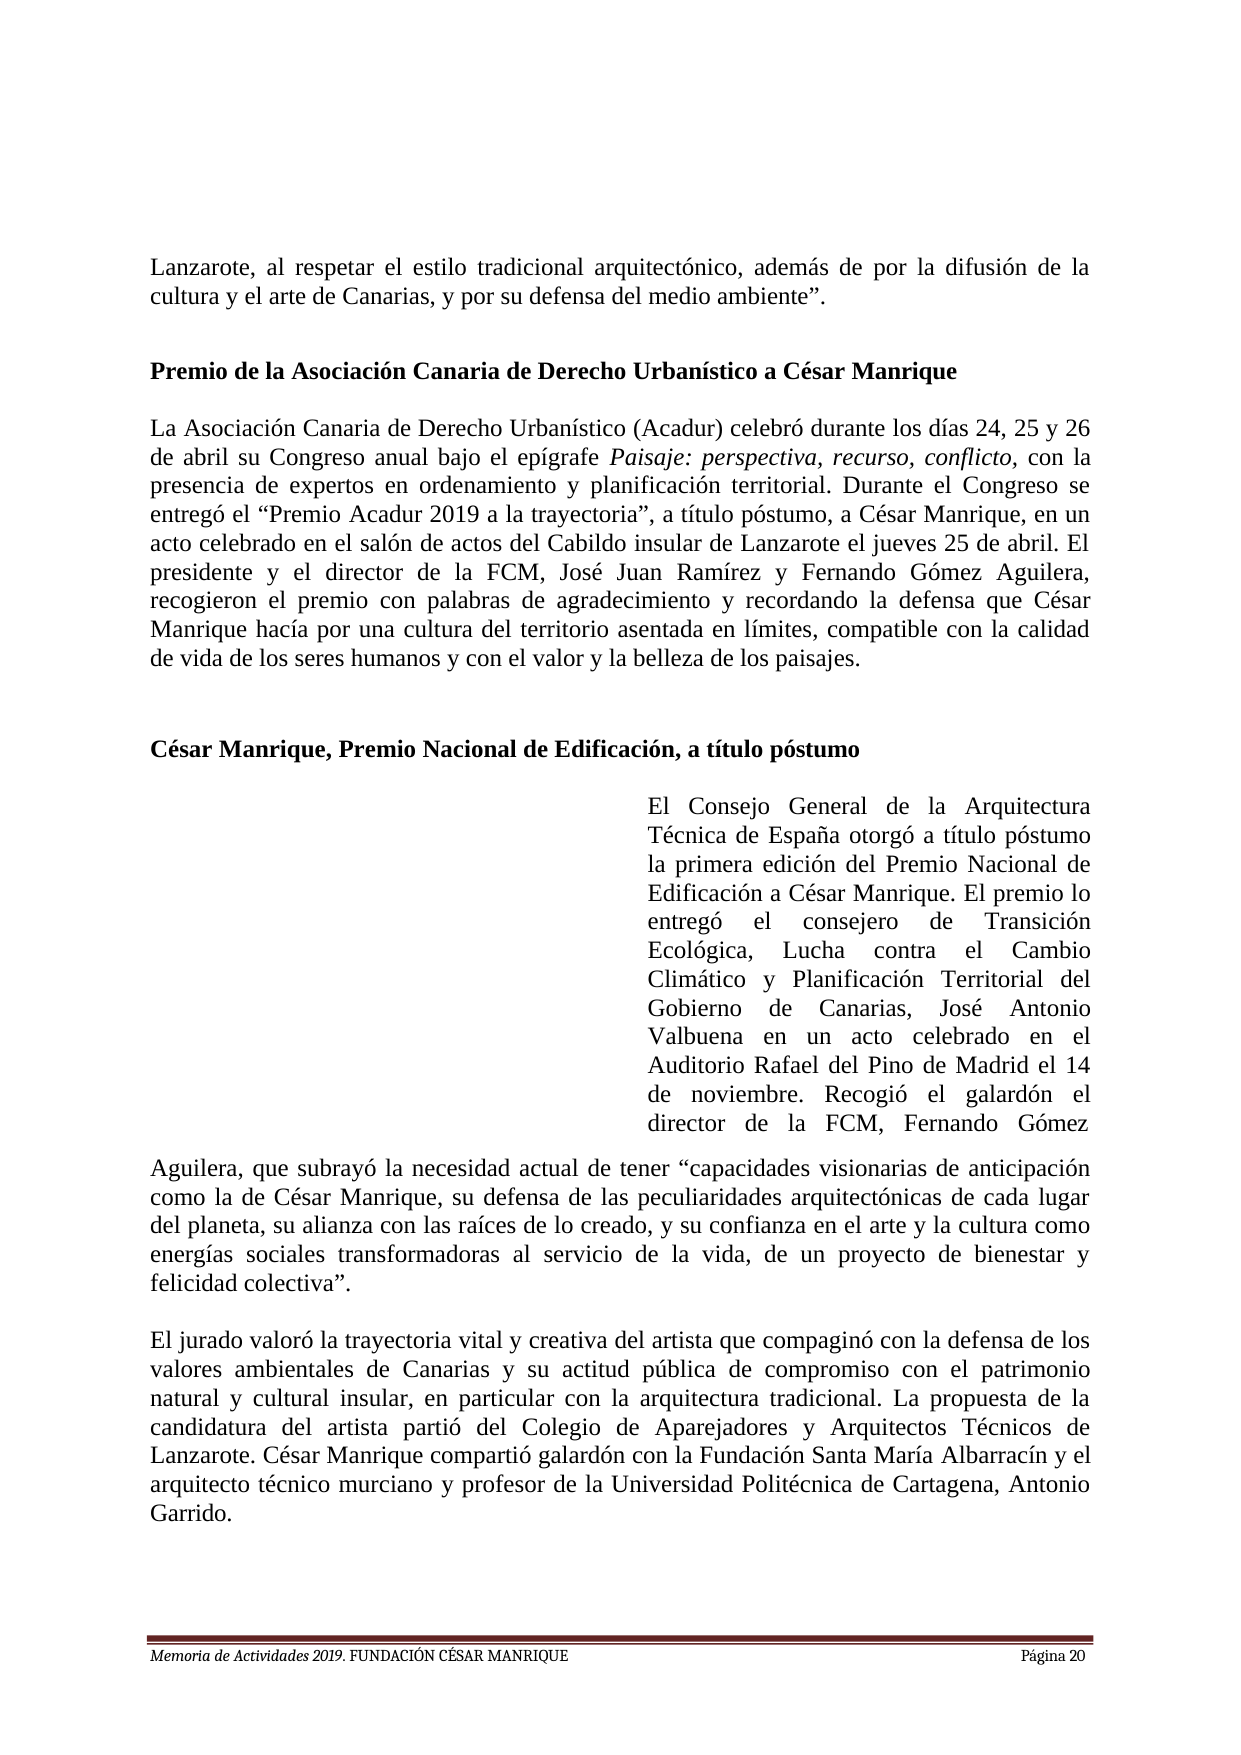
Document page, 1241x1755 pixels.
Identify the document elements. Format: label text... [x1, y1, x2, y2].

text La Asociación Canaria de Derecho Urbanístico (Acadur) celebró durante los días 24, 25 y 26 de abril su Congreso anual bajo el epígrafe Paisaje: perspectiva, recurso, conflicto, con la presencia de expertos en ordenamiento y planificación territorial. Durante el Congreso se entregó el “Premio Acadur 2019 a la trayectoria”, a título póstumo, a César Manrique, en un acto celebrado en el salón de actos del Cabildo insular de Lanzarote el jueves 25 de abril. El presidente y el director de la FCM, José Juan Ramírez y Fernando Gómez Aguilera, recogieron el premio con palabras de agradecimiento y recordando la defensa que César Manrique hacía por una cultura del territorio asentada en límites, compatible con la calidad de vida de los seres humanos y con el valor y la belleza de los paisajes. [150, 413, 1091, 672]
text El Consejo General de la Arquitectura Técnica de España otorgó a título póstumo la primera edición del Premio Nacional de Edificación a César Manrique. El premio lo entregó el consejero de Transición Ecológica, Lucha contra el Cambio Climático y Planificación Territorial del Gobierno de Canarias, José Antonio Valbuena en un acto celebrado en el Auditorio Rafael del Pino de Madrid el 14 de noviembre. Recogió el galardón el director de la FCM, Fernando Gómez [647, 791, 1091, 1136]
subtitle Premio de la Asociación Canaria de Derecho Urbanístico a César Manrique [150, 356, 1167, 384]
subtitle César Manrique, Premio Nacional de Edificación, a título póstumo [150, 734, 1167, 763]
text El jurado valoró la trayectoria vital y creativa del artista que compaginó con la defensa de los valores ambientales de Canarias y su actitud pública de compromiso con el patrimonio natural y cultural insular, en particular con la arquitectura tradicional. La propuesta de la candidatura del artista partió del Colegio de Aparejadores y Arquitectos Técnicos de Lanzarote. César Manrique compartió galardón con la Fundación Santa María Albarracín y el arquitecto técnico murciano y profesor de la Universidad Politécnica de Cartagena, Antonio Garrido. [150, 1325, 1091, 1527]
text Lanzarote, al respetar el estilo tradicional arquitectónico, además de por la difusión de la cultura y el arte de Canarias, y por su defensa del medio ambiente”. [150, 252, 1091, 310]
text Aguilera, que subrayó la necesidad actual de tener “capacidades visionarias de anticipación como la de César Manrique, su defensa de las peculiaridades arquitectónicas de cada lugar del planeta, su alianza con las raíces de lo creado, y su confianza en el arte y la cultura como energías sociales transformadoras al servicio de la vida, de un proyecto de bienestar y felicidad colectiva”. [150, 1153, 1091, 1297]
